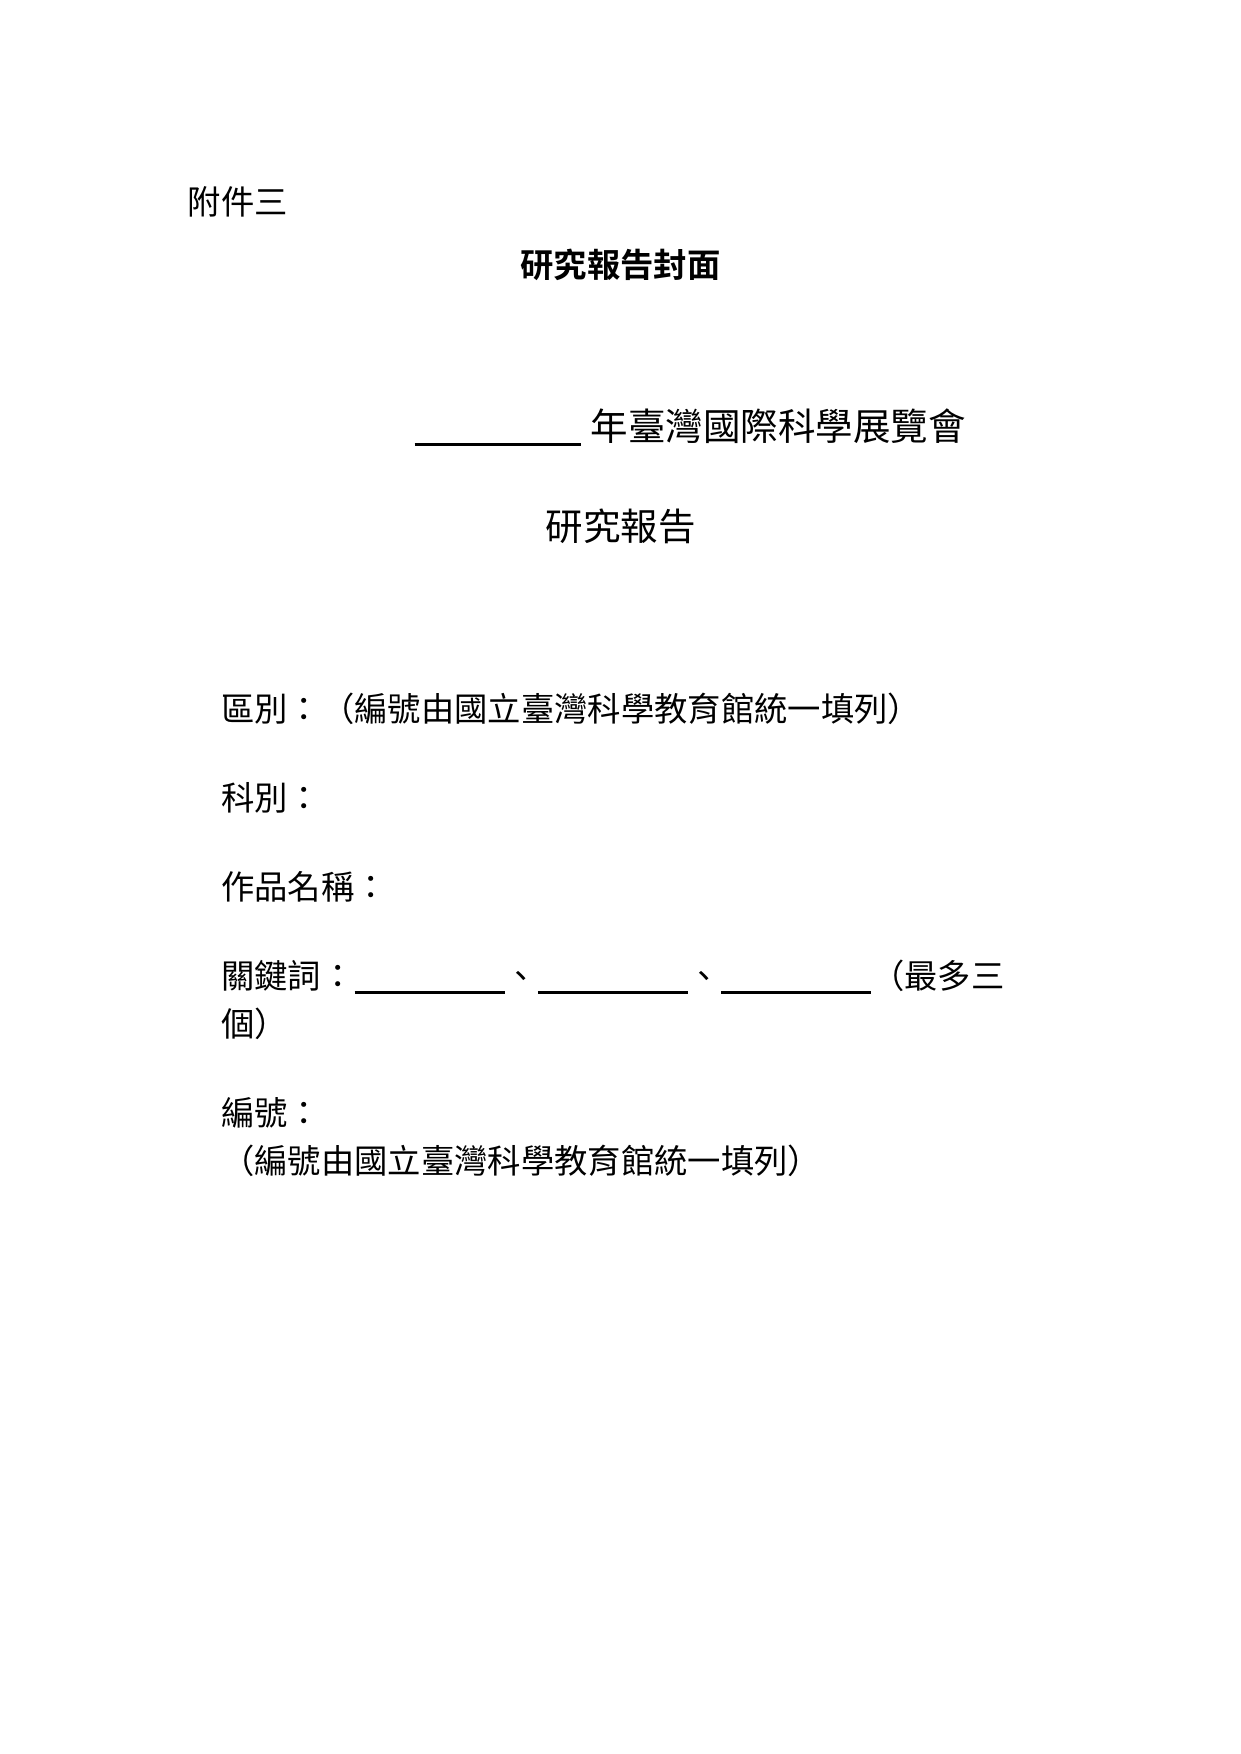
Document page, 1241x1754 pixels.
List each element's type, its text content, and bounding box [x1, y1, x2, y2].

text 研究報告封面 [187, 221, 1053, 283]
text 附件三 [187, 158, 1053, 221]
